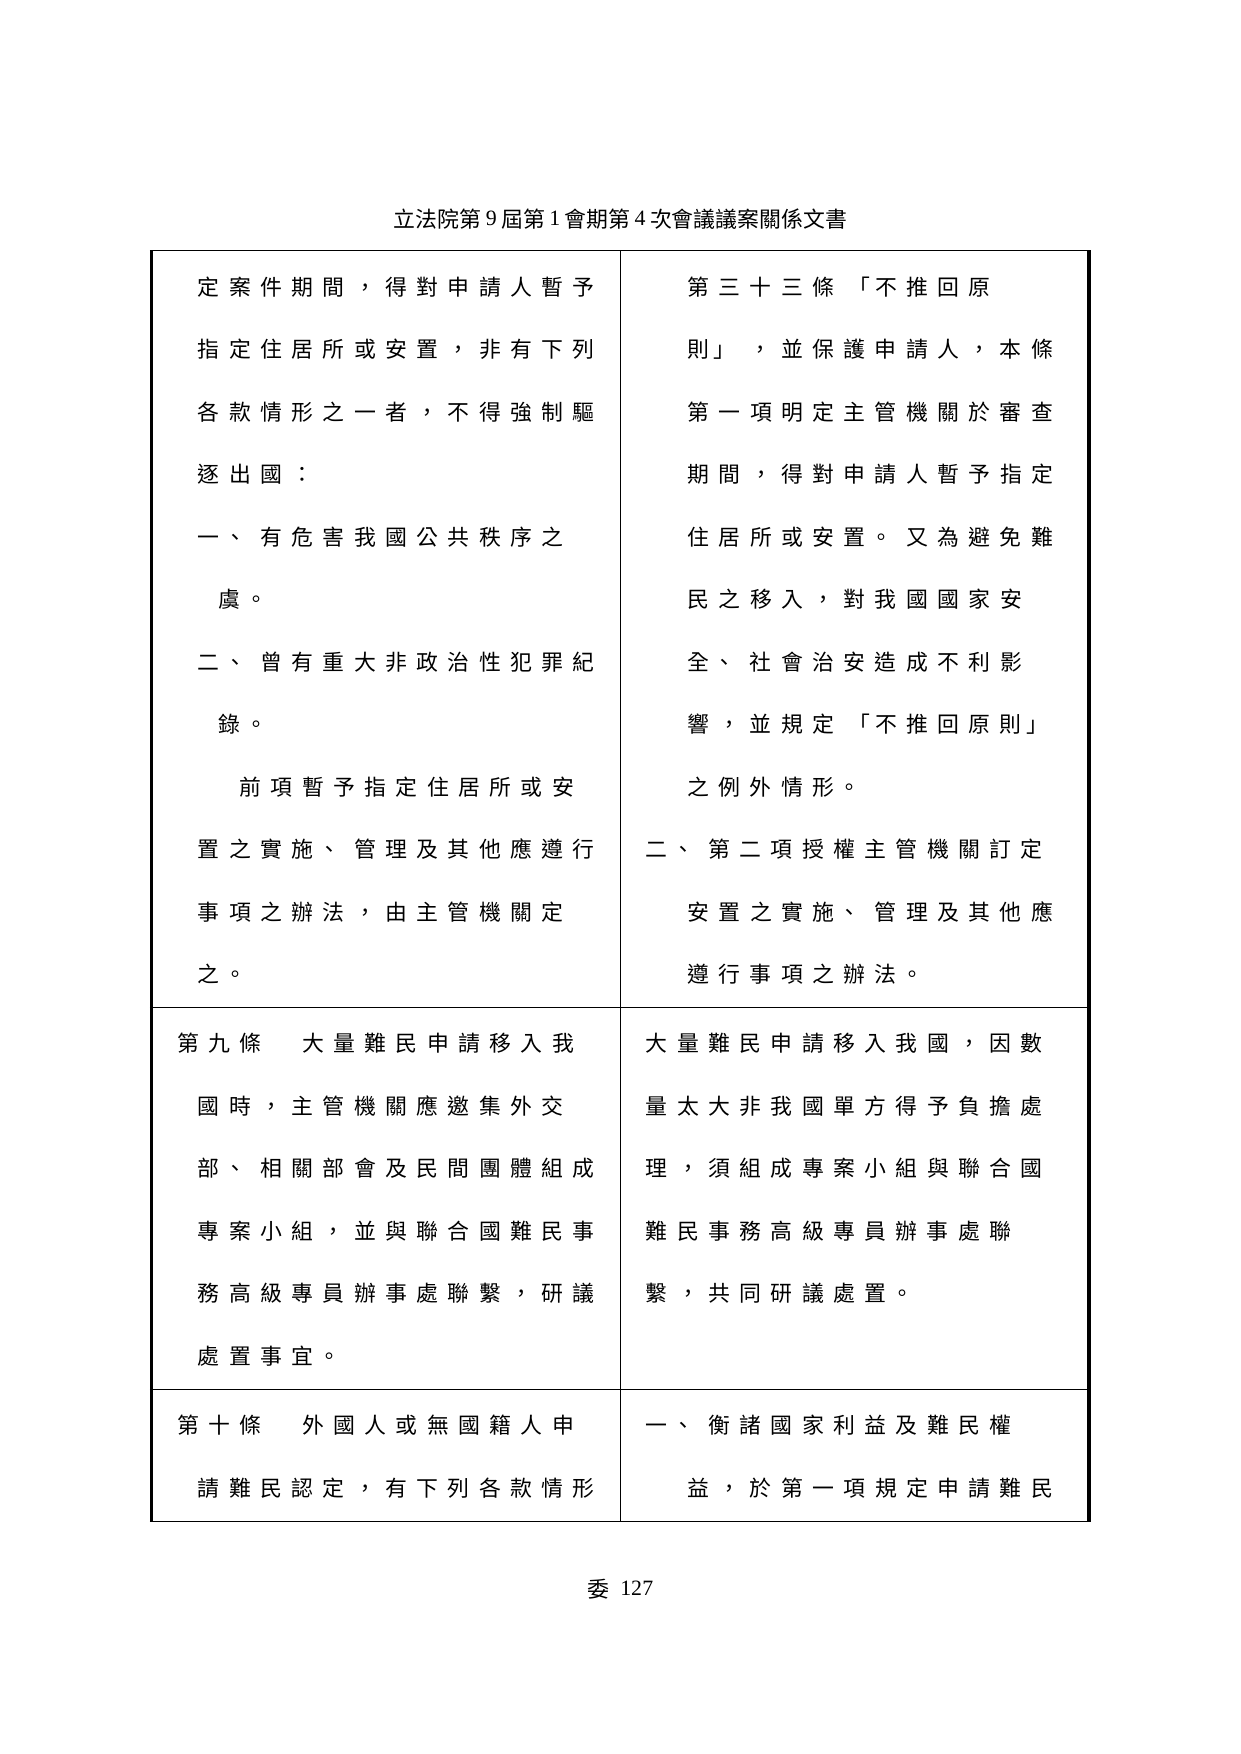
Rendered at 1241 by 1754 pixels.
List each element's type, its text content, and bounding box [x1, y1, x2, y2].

table_cell 第三十三條「不推回原則」，並保護申請人，本條第一項明定主管機關於審查期間，得對申請人暫予指定住居所或安置。又為避免難民之移入，對我國國家安全、社會治安造成不利影響，並規定「不推回原則」之例外情形。 二、第二項授權主管機關訂定安置之實施、管理及其他應遵行事項之辦法。 [621, 251, 1087, 1007]
table_cell 第十條 外國人或無國籍人申請難民認定，有下列各款情形 [153, 1390, 620, 1521]
table_cell 第九條 大量難民申請移入我國時，主管機關應邀集外交部、相關部會及民間團體組成專案小組，並與聯合國難民事務高級專員辦事處聯繫，研議處置事宜。 [153, 1008, 620, 1389]
table_cell 大量難民申請移入我國，因數量太大非我國單方得予負擔處理，須組成專案小組與聯合國難民事務高級專員辦事處聯繫，共同研議處置。 [621, 1008, 1087, 1389]
table_cell 一、衡諸國家利益及難民權益，於第一項規定申請難民 [621, 1390, 1087, 1521]
table_cell 定案件期間，得對申請人暫予指定住居所或安置，非有下列各款情形之一者，不得強制驅逐出國： 一、有危害我國公共秩序之虞。 二、曾有重大非政治性犯罪紀錄。 前項暫予指定住居所或安置之實施、管理及其他應遵行事項之辦法，由主管機關定之。 [153, 251, 620, 1007]
